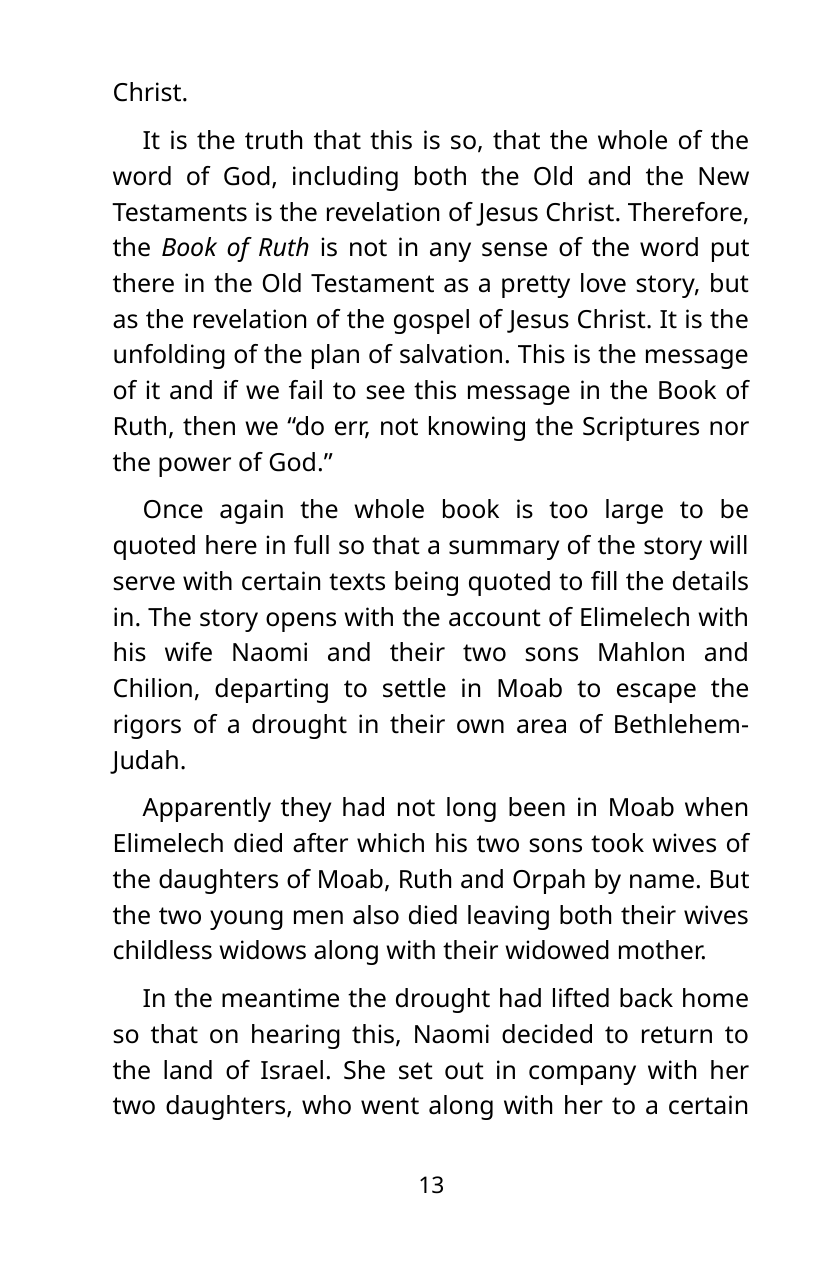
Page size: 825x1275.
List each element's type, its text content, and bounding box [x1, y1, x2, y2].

text Christ. [112, 75, 750, 109]
text It is the truth that this is so, that the whole of the word of God, including both the Old and the New Testaments is the revelation of Jesus Christ. Therefore, the Book of Ruth is not in any sense of the word put there in the Old Testament as a pretty love story, but as the revelation of the gospel of Jesus Christ. It is the unfolding of the plan of salvation. This is the message of it and if we fail to see this message in the Book of Ruth, then we “do err, not knowing the Scriptures nor the power of God.” [112, 123, 750, 478]
text Apparently they had not long been in Moab when Elimelech died after which his two sons took wives of the daughters of Moab, Ruth and Orpah by name. But the two young men also died leaving both their wives childless widows along with their widowed mother. [112, 790, 750, 967]
text In the meantime the drought had lifted back home so that on hearing this, Naomi decided to return to the land of Israel. She set out in company with her two daughters, who went along with her to a certain [112, 981, 750, 1122]
text Once again the whole book is too large to be quoted here in full so that a summary of the story will serve with certain texts being quoted to fill the details in. The story opens with the account of Elimelech with his wife Naomi and their two sons Mahlon and Chilion, departing to settle in Moab to escape the rigors of a drought in their own area of Bethlehem-Judah. [112, 492, 750, 776]
